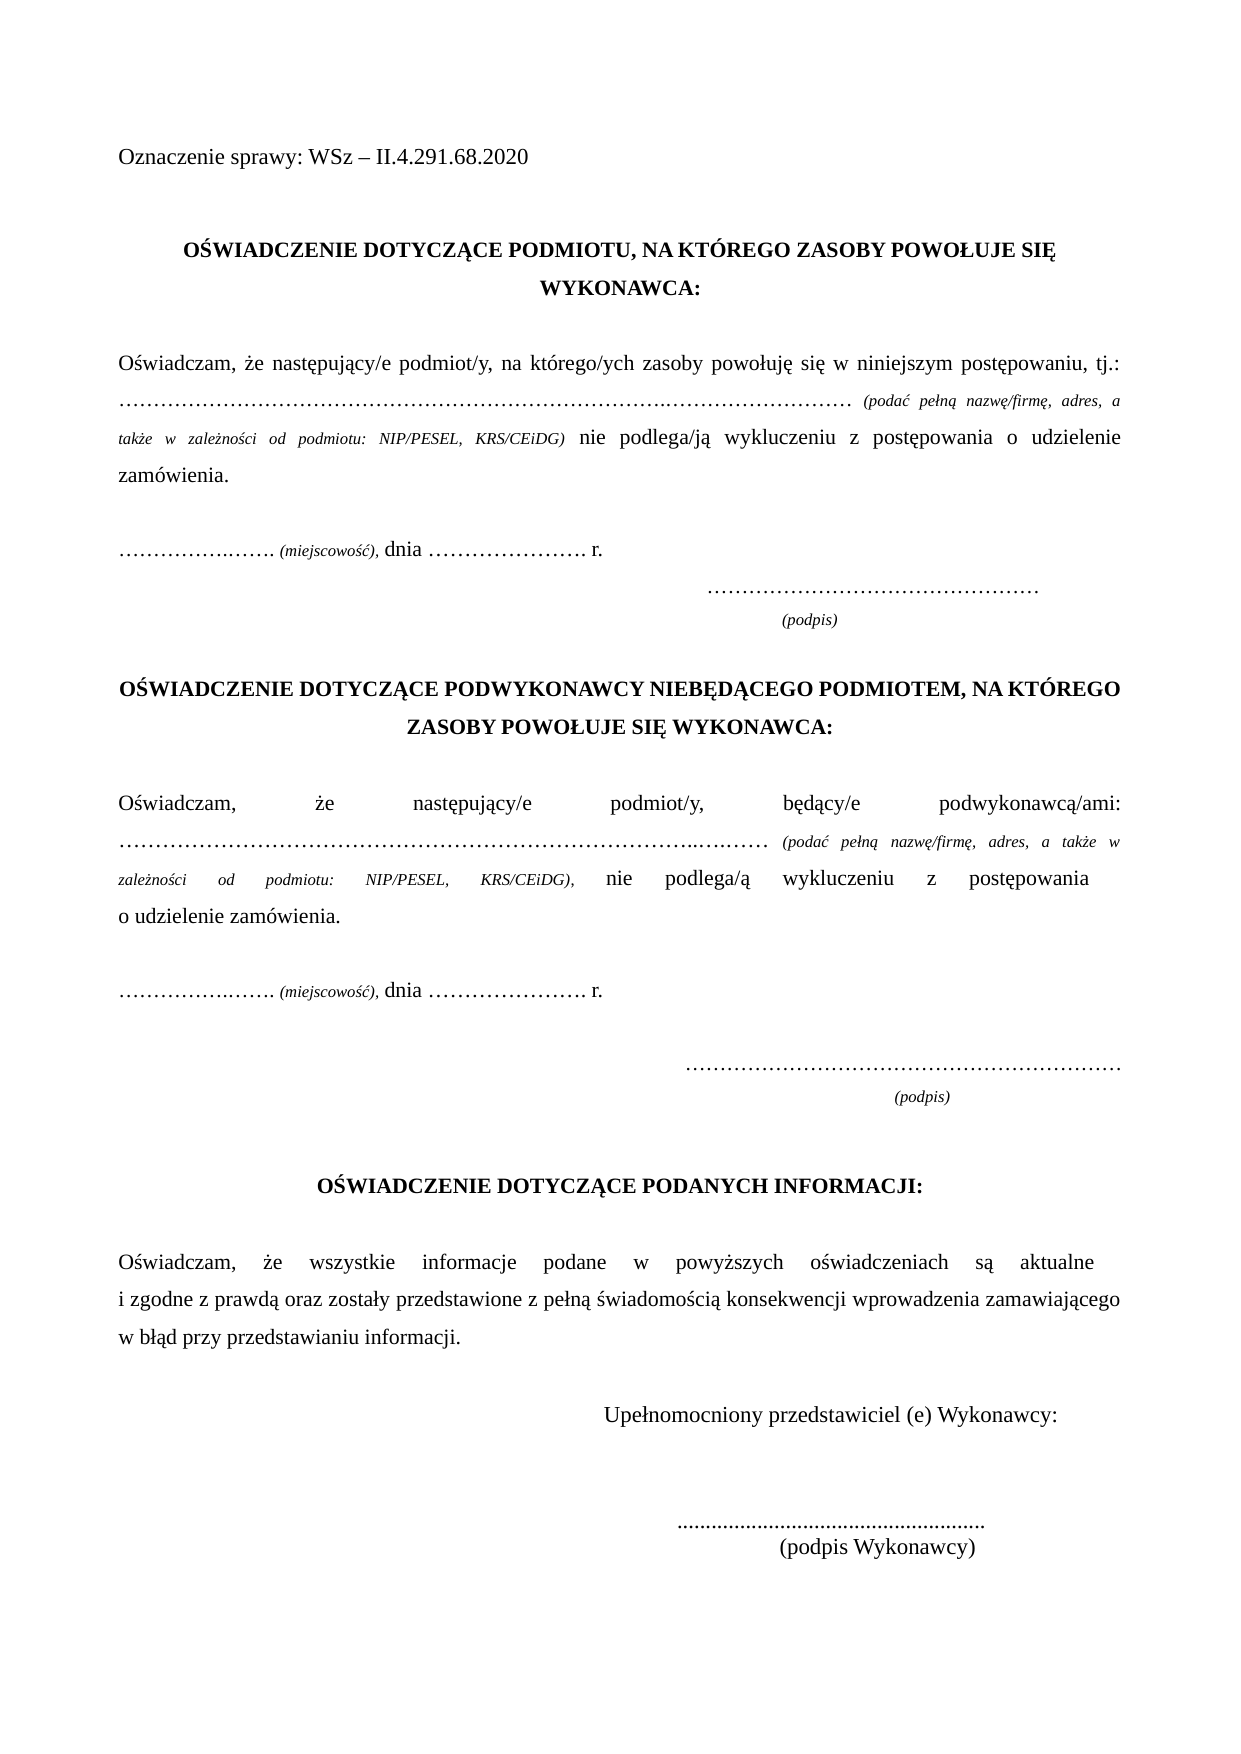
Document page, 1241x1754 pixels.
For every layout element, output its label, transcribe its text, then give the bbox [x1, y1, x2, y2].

text Oświadczam, że wszystkie informacje podane w powyższych oświadczeniach są aktualne i zgodne z prawdą oraz zostały przedstawione z pełną świadomością konsekwencji wprowadzenia zamawiającego w błąd przy przedstawianiu informacji. [118, 1249, 1122, 1349]
text …………….……. (miejscowość), dnia …………………. r. [118, 977, 1122, 1002]
text Oświadczam, że następujący/e podmiot/y, na którego/ych zasoby powołuję się w niniejszym postępowaniu, tj.: …………………………………………………………………….……………………… (podać pełną nazwę/firmę, adres, a także w zależności od podmiotu: NIP/PESEL, KRS/CEiDG) nie podlega/ją wykluczeniu z postępowania o udzielenie zamówienia. [118, 350, 1122, 487]
text (podpis) [708, 609, 1122, 629]
text ………………………………………… [118, 573, 1122, 598]
text (podpis) [708, 1087, 1122, 1106]
text (podpis Wykonawcy) [118, 1533, 1122, 1567]
text Upełnomocniony przedstawiciel (e) Wykonawcy: [162, 1402, 1122, 1428]
text OŚWIADCZENIE DOTYCZĄCE PODANYCH INFORMACJI: [118, 1173, 1122, 1198]
text OŚWIADCZENIE DOTYCZĄCE PODWYKONAWCY NIEBĘDĄCEGO PODMIOTEM, NA KTÓREGO ZASOBY POWOŁUJE SIĘ WYKONAWCA: [118, 676, 1122, 739]
text …………….……. (miejscowość), dnia …………………. r. [118, 536, 1122, 561]
text ...................................................... [162, 1507, 1122, 1533]
text Oświadczam, że następujący/e podmiot/y, będący/e podwykonawcą/ami: ……………………………………………………………………..….…… (podać pełną nazwę/firmę, adres, a także w zależności od podmiotu: NIP/PESEL, KRS/CEiDG), nie podlega/ą wykluczeniu z postępowania o udzielenie zamówienia. [118, 789, 1122, 928]
text OŚWIADCZENIE DOTYCZĄCE PODMIOTU, NA KTÓREGO ZASOBY POWOŁUJE SIĘ WYKONAWCA: [118, 237, 1122, 300]
text ……………………………………………………… [118, 1051, 1122, 1075]
